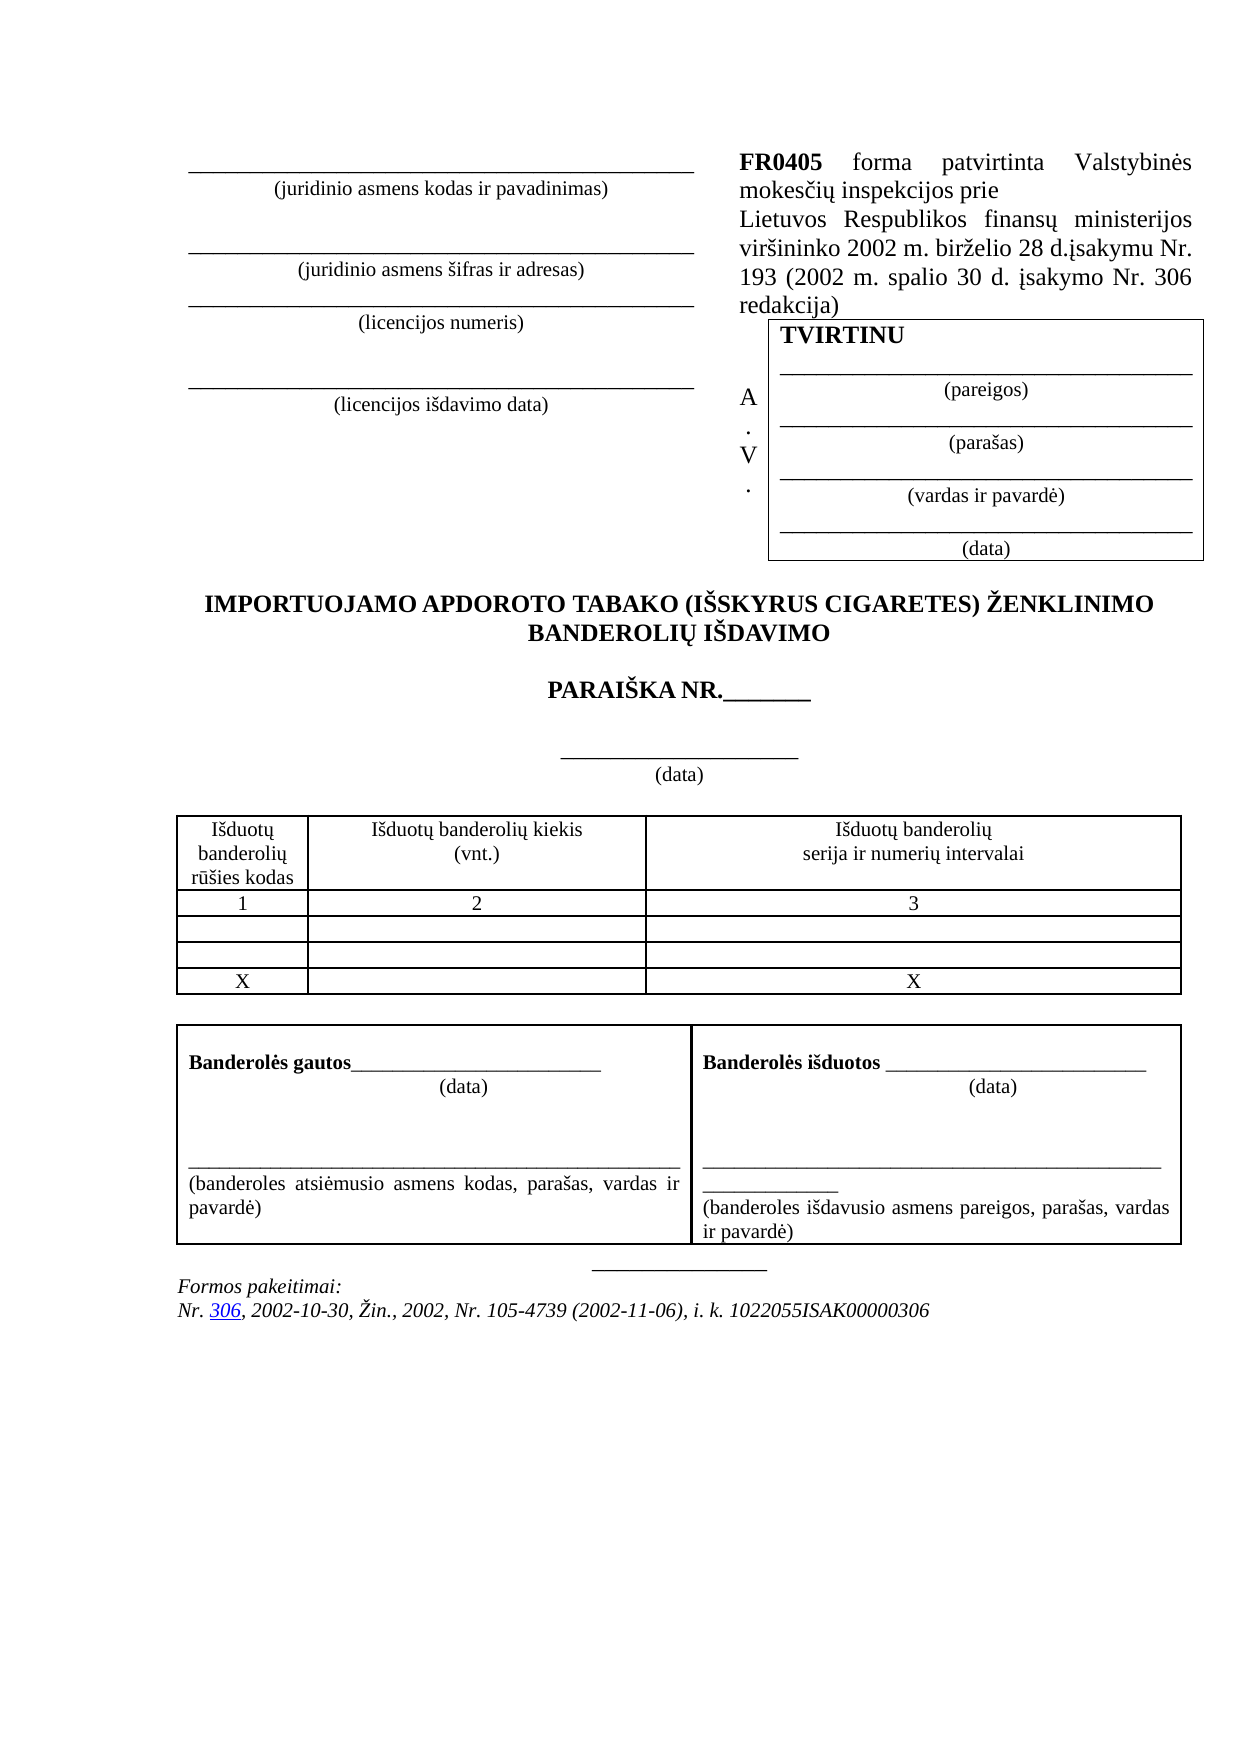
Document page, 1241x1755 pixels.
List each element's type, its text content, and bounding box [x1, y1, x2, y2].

text (data) [177, 762, 1181, 786]
table_cell [309, 917, 645, 941]
table_header Išduotų banderolių serija ir numerių intervalai [647, 817, 1180, 889]
table_header Išduotų banderolių kiekis (vnt.) [309, 817, 645, 889]
table_cell 2 [309, 891, 645, 915]
text Formos pakeitimai: [177, 1274, 1181, 1298]
table_cell [647, 917, 1180, 941]
table_header Išduotų banderolių rūšies kodas [178, 817, 307, 889]
table_header FR0405 forma patvirtinta Valstybinės mokesčių inspekcijos prie Lietuvos Respublikos finansų ministerijos viršininko 2002 m. birželio 28 d.įsakymu Nr. 193 (2002 m. spalio 30 d. įsakymo Nr. 306 redakcija) [728, 147, 1204, 319]
text ______________ [177, 1245, 1181, 1274]
text IMPORTUOJAMO APDOROTO TABAKO (IŠSKYRUS CIGARETES) ženkliniMO BANDEROLIŲ IŠDAVIMO [177, 589, 1181, 647]
table_cell X [647, 969, 1180, 993]
table_cell [178, 917, 307, 941]
table_cell [178, 943, 307, 967]
table_cell 1 [178, 891, 307, 915]
text ___________________ [177, 733, 1181, 762]
table_cell A. V. [728, 319, 768, 560]
table_cell 3 [647, 891, 1180, 915]
text Nr. 306, 2002-10-30, Žin., 2002, Nr. 105-4739 (2002-11-06), i. k. 1022055ISAK00000306 [177, 1298, 1181, 1322]
table_cell TVIRTINU (pareigos) (parašas) (vardas ir pavardė) (data) [769, 320, 1203, 560]
table_header Banderolės gautos (data) (banderoles atsiėmusio asmens kodas, parašas, vardas ir pavardė) [178, 1026, 690, 1243]
table_header [705, 147, 728, 560]
table_cell X [178, 969, 307, 993]
table_cell [309, 943, 645, 967]
text PARAIŠKA Nr._______ [177, 675, 1181, 704]
table_cell [309, 969, 645, 993]
table_cell [647, 943, 1180, 967]
table_header (juridinio asmens kodas ir pavadinimas) (juridinio asmens šifras ir adresas) (licencijos numeris) (licencijos išdavimo data) [177, 147, 705, 560]
table_header Banderolės išduotos _________________________ (data) _________________________________________________________ (banderoles išdavusio asmens pareigos, parašas, vardas ir pavardė) [693, 1026, 1180, 1243]
